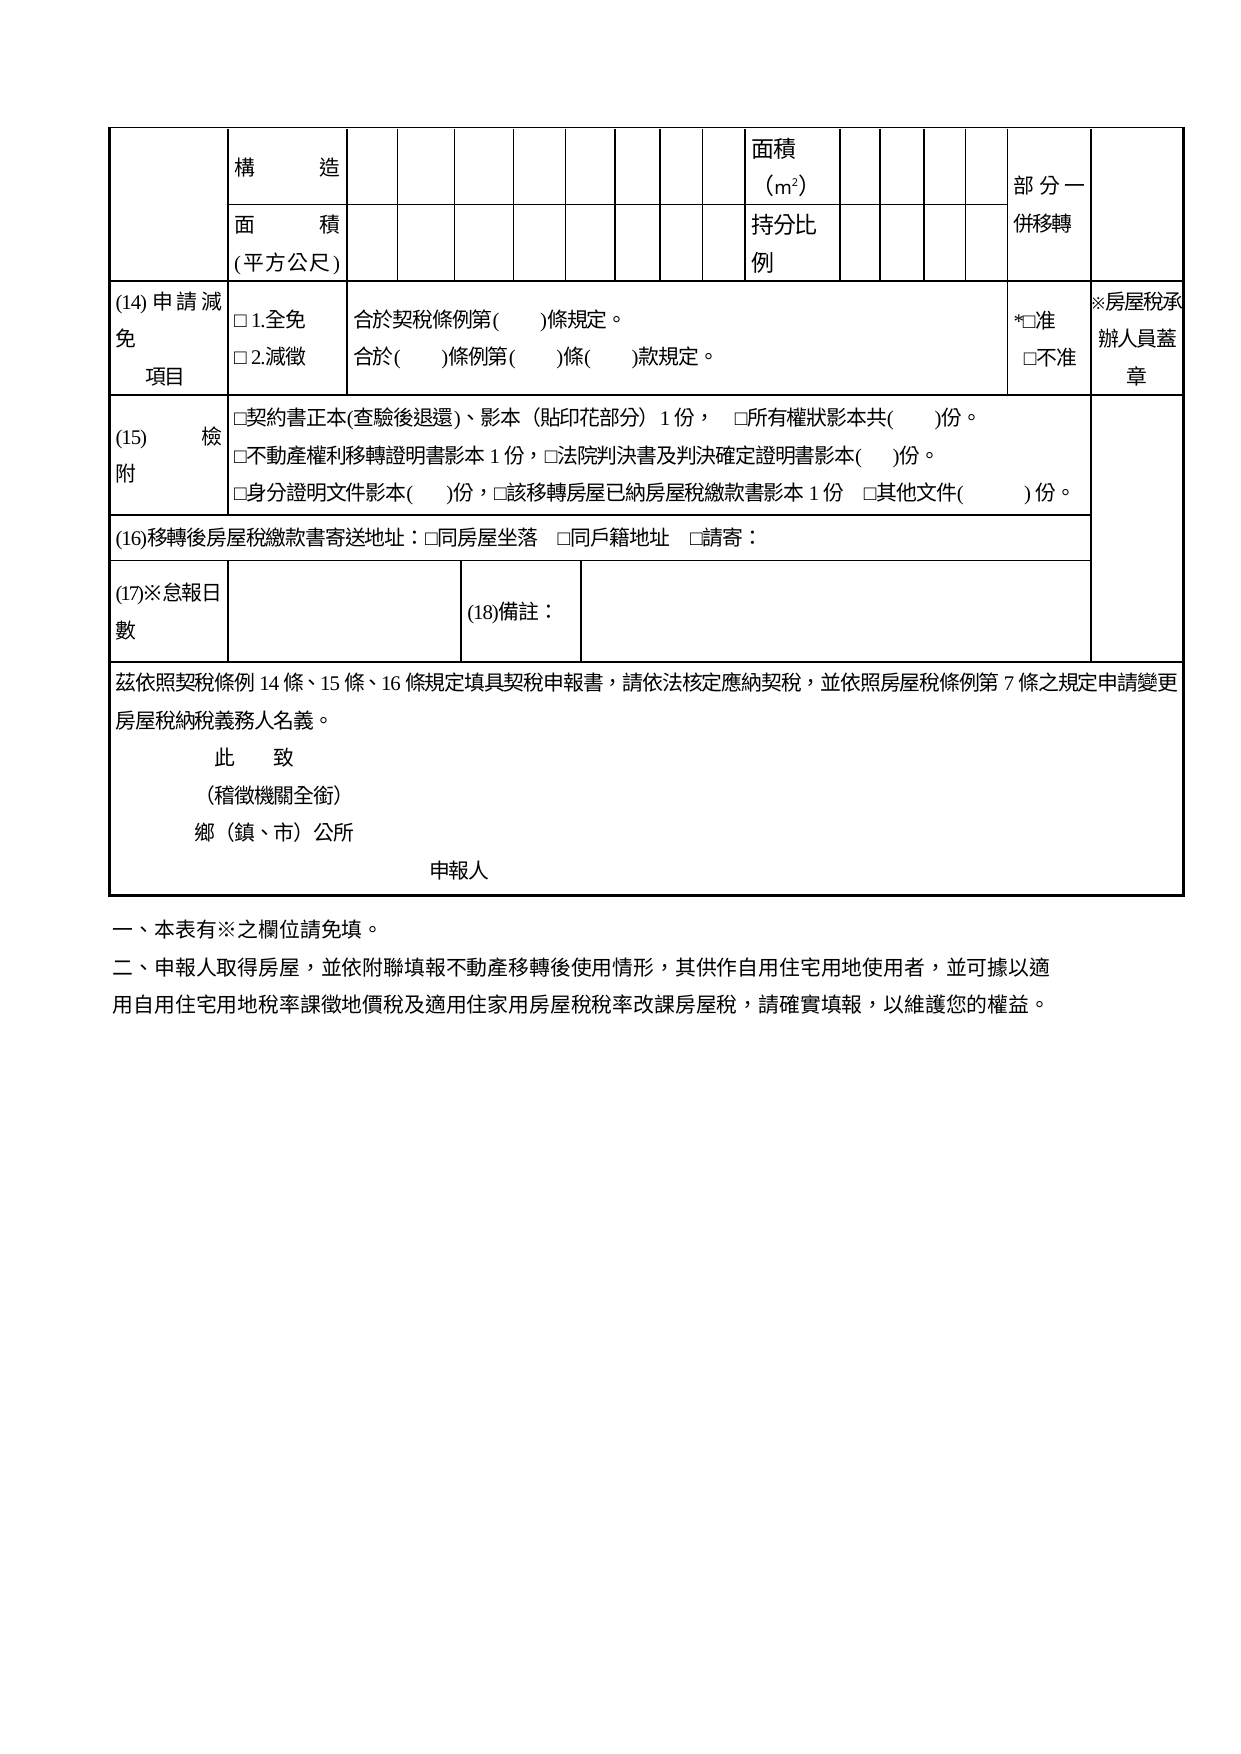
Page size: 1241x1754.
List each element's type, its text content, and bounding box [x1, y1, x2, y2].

table_cell [925, 205, 965, 280]
table_cell 面積（m2） [746, 128, 840, 203]
table_cell (16)移轉後房屋稅繳款書寄送地址：□同房屋坐落 □同戶籍地址 □請寄： [111, 516, 1090, 560]
table_cell (18)備註： [462, 561, 580, 661]
table_cell [881, 128, 924, 203]
table_cell [661, 205, 702, 280]
table_cell [348, 205, 397, 280]
table_cell [616, 128, 660, 203]
table_cell □契約書正本(查驗後退還)、影本（貼印花部分）1份， □所有權狀影本共( )份。 □不動產權利移轉證明書影本1份，□法院判決書及判決確定證明書影本( )份。 □身分證明文件影本( )份，□該移轉房屋已納房屋稅繳款書影本1份 □其他文件( ) 份。 [229, 396, 1090, 514]
table_cell 持分比例 [746, 205, 839, 280]
table_cell [661, 128, 702, 203]
table_cell □ 1.全免 □ 2.減徵 [229, 282, 346, 394]
table_cell 構造 [229, 128, 347, 203]
table_cell 合於契稅條例第( )條規定。 合於( )條例第( )條( )款規定。 [348, 282, 1007, 394]
table_cell [514, 205, 565, 280]
table_cell (15)檢 附 [111, 396, 227, 514]
table_cell [455, 128, 513, 203]
table_cell (14)申請減免 項目 [111, 282, 227, 394]
table_cell [966, 205, 1007, 280]
text [137, 1035, 237, 1086]
table_cell [348, 128, 397, 203]
text 二、申報人取得房屋，並依附聯填報不動產移轉後使用情形，其供作自用住宅用地使用者，並可據以適用自用住宅用地稅率課徵地價稅及適用住家用房屋稅稅率改課房屋稅，請確實填報，以維護您的權益。 [112, 947, 1053, 1022]
table_cell [1092, 128, 1182, 280]
table_cell [229, 561, 460, 661]
table_cell [616, 205, 659, 280]
table_cell [881, 205, 923, 280]
table_cell [398, 205, 454, 280]
table_cell [841, 205, 879, 280]
table_cell [455, 205, 513, 280]
table_cell [925, 128, 965, 203]
table_cell [703, 205, 744, 280]
table_cell ※房屋稅承辦人員蓋章 [1092, 282, 1182, 394]
table_cell [703, 128, 745, 203]
table_cell [1092, 396, 1182, 661]
table_cell (17)※怠報日數 [111, 561, 227, 661]
table_cell 部分一併移轉 [1008, 128, 1091, 280]
table_cell [566, 205, 614, 280]
table_cell 面積 (平方公尺) [229, 205, 346, 280]
table_cell [514, 128, 565, 203]
table_cell *□准 *□不准 [1008, 282, 1090, 394]
table_cell [398, 128, 454, 203]
table_cell [582, 561, 1090, 661]
table_cell [566, 128, 615, 203]
table_cell [841, 128, 880, 203]
table_cell [111, 128, 228, 280]
table_cell [966, 128, 1007, 203]
text 一、本表有※之欄位請免填。 [112, 910, 1053, 947]
table_cell 茲依照契稅條例14條、15條、16條規定填具契稅申報書，請依法核定應納契稅，並依照房屋稅條例第7條之規定申請變更房屋稅納稅義務人名義。 此 致 （稽徵機關全銜） 鄉（鎮、市）公所 申報人 [111, 663, 1182, 894]
